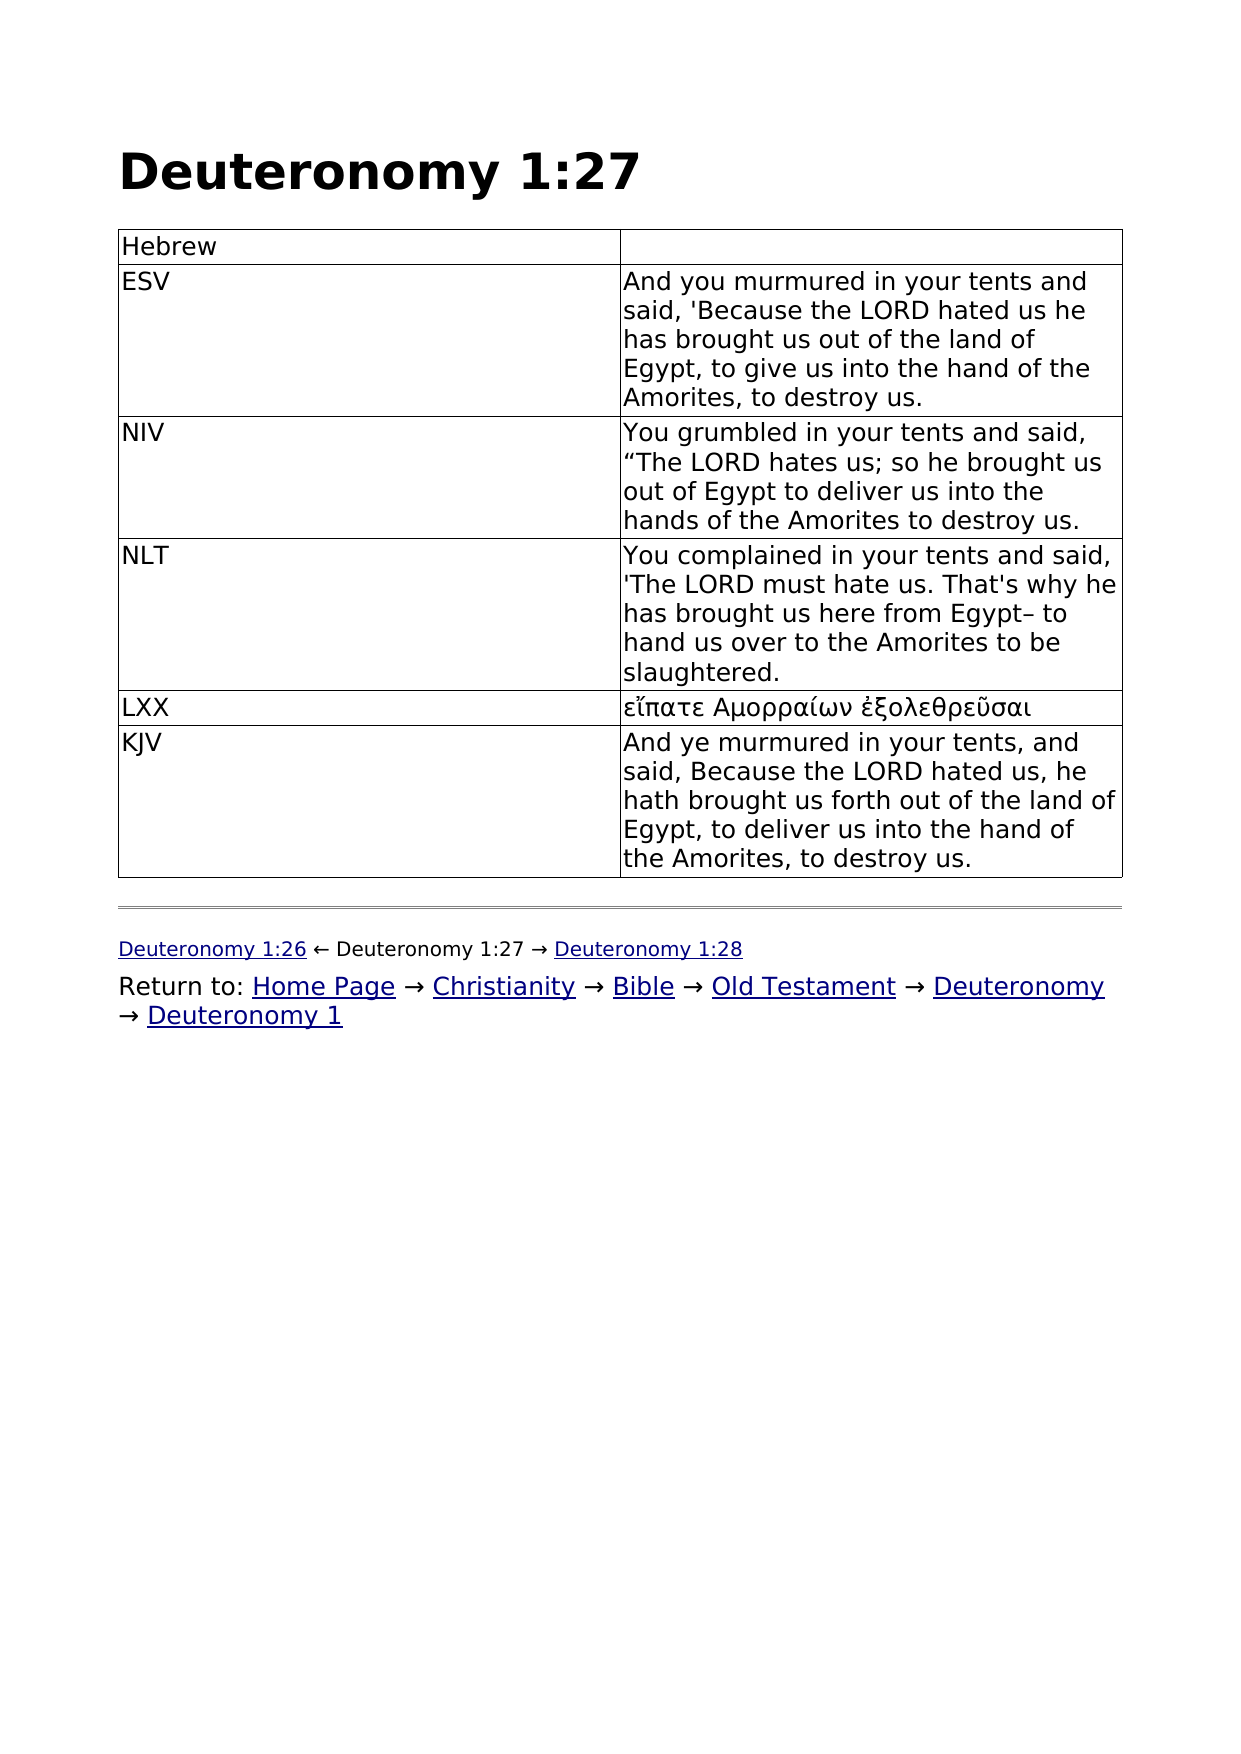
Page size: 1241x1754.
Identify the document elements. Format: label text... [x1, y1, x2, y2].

table_header [621, 230, 1122, 264]
table_cell εἴπατε Αμορραίων ἐξολεθρεῦσαι [621, 691, 1122, 725]
table_cell NLT [119, 539, 620, 690]
text Deuteronomy 1:26 ← Deuteronomy 1:27 → Deuteronomy 1:28 [118, 938, 1122, 972]
table_cell KJV [119, 726, 620, 877]
table_cell And you murmured in your tents and said, 'Because the LORD hated us he has brought us out of the land of Egypt, to give us into the hand of the Amorites, to destroy us. [621, 265, 1122, 416]
table_cell You complained in your tents and said, 'The LORD must hate us. That's why he has brought us here from Egypt– to hand us over to the Amorites to be slaughtered. [621, 539, 1122, 690]
table_header Hebrew [119, 230, 620, 264]
table_cell LXX [119, 691, 620, 725]
table_cell NIV [119, 417, 620, 538]
table_cell And ye murmured in your tents, and said, Because the LORD hated us, he hath brought us forth out of the land of Egypt, to deliver us into the hand of the Amorites, to destroy us. [621, 726, 1122, 877]
subtitle Deuteronomy 1:27 [118, 143, 1122, 201]
text Return to: Home Page → Christianity → Bible → Old Testament → Deuteronomy → Deuteronomy 1 [118, 972, 1122, 1030]
table_cell ESV [119, 265, 620, 416]
table_cell You grumbled in your tents and said, “The LORD hates us; so he brought us out of Egypt to deliver us into the hands of the Amorites to destroy us. [621, 417, 1122, 538]
